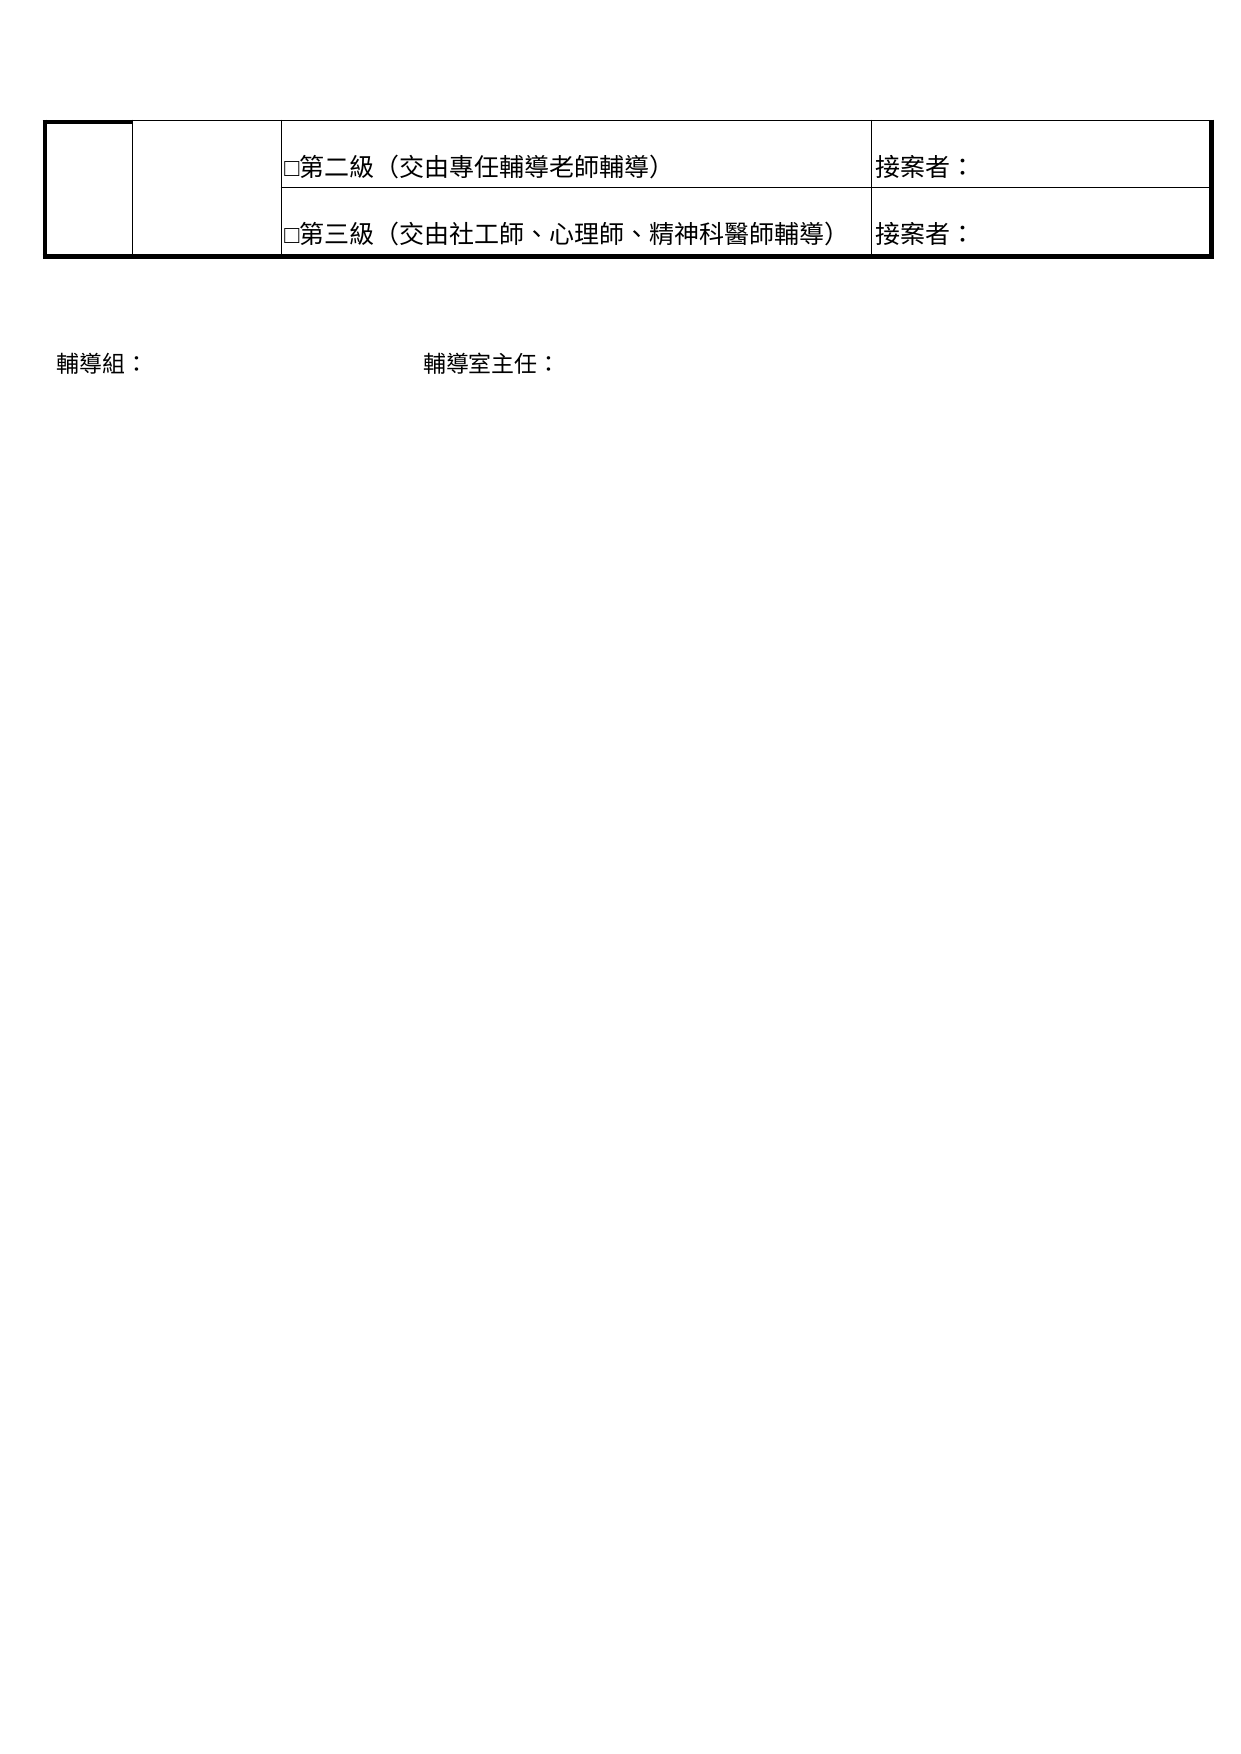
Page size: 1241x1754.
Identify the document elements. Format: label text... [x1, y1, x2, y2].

text 輔導組： 輔導室主任： [56, 321, 1200, 384]
table_cell [133, 121, 281, 254]
table_cell 接案者： [872, 188, 1209, 254]
table_cell [47, 124, 132, 254]
table_cell □第二級（交由專任輔導老師輔導） [282, 121, 871, 187]
table_cell 接案者： [872, 121, 1209, 187]
table_cell □第三級（交由社工師、心理師、精神科醫師輔導） [282, 188, 871, 254]
